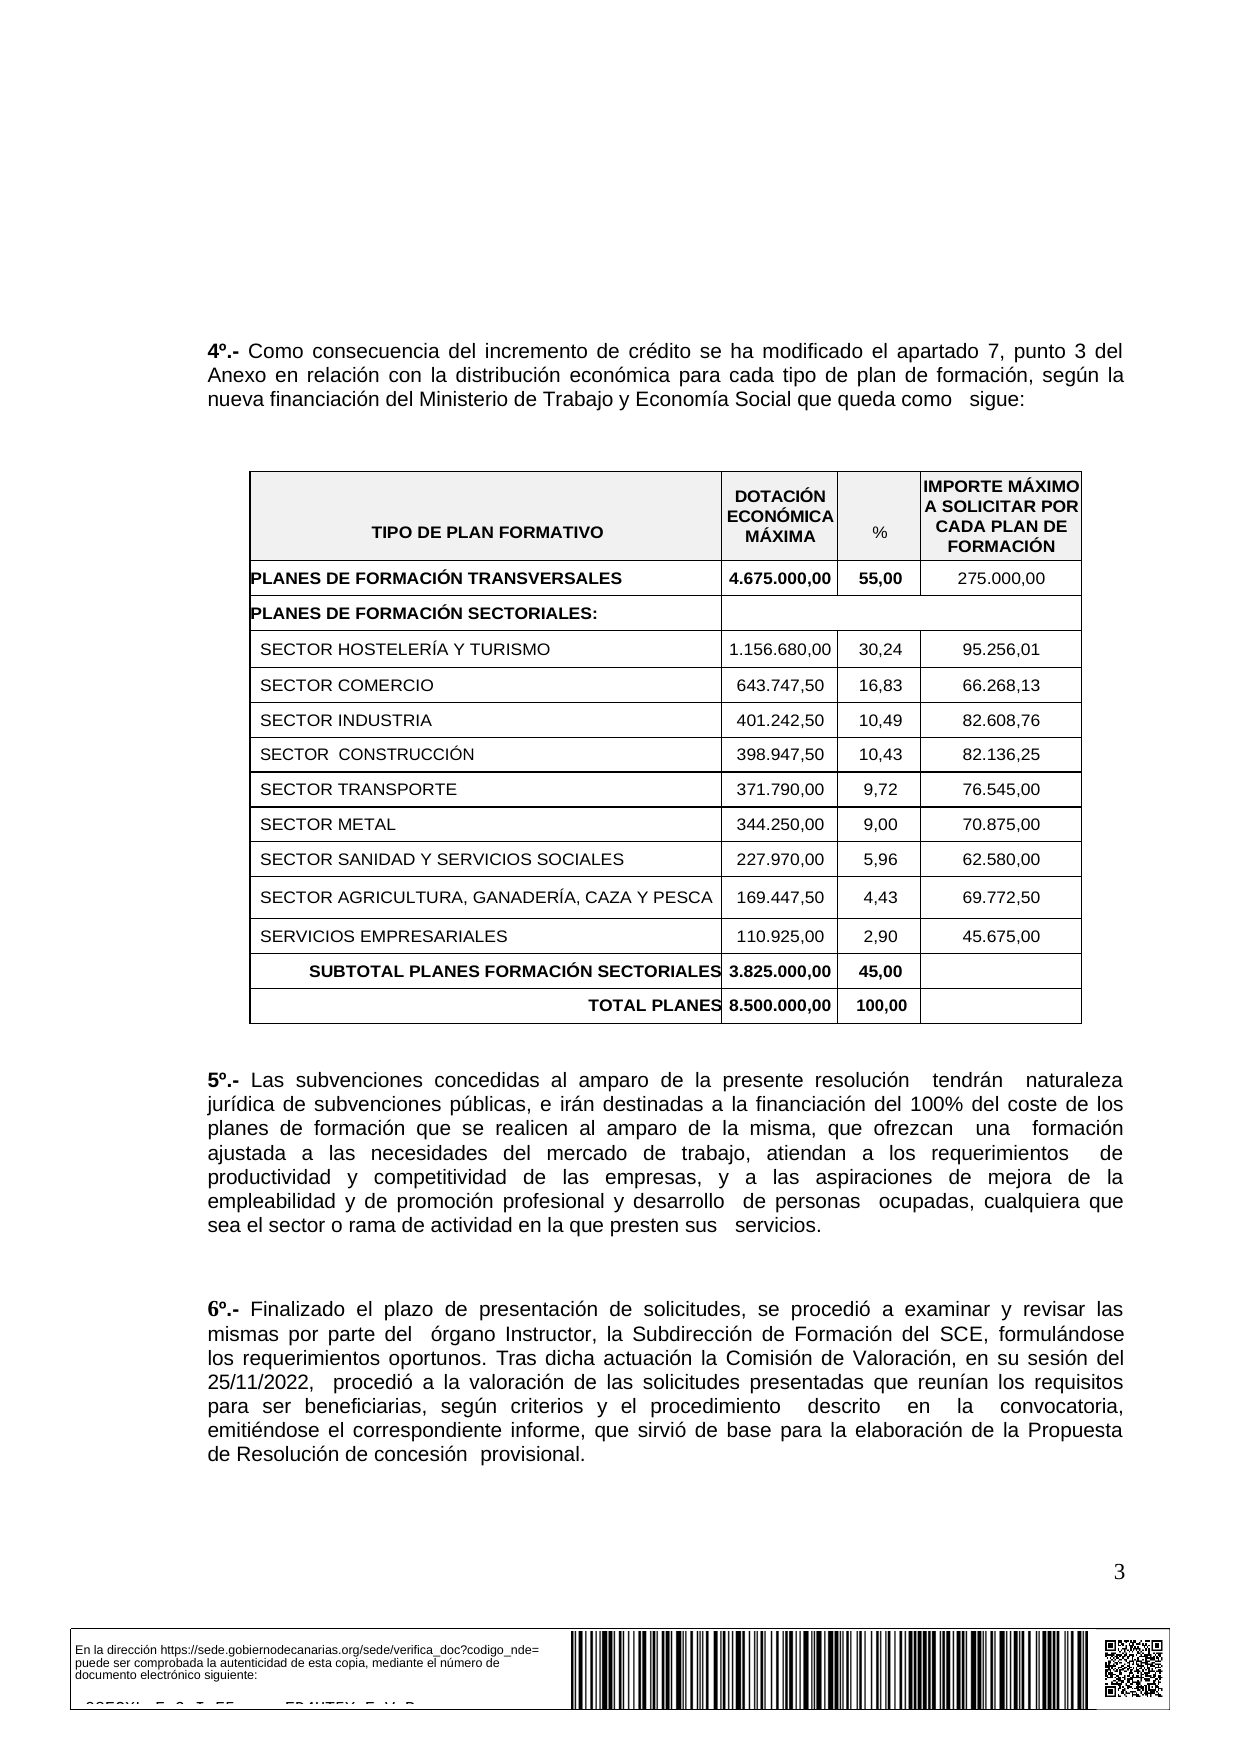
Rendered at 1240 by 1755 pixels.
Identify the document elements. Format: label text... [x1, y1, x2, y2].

table_cell SECTOR COMERCIO [251, 668, 721, 702]
table_cell SECTOR INDUSTRIA [251, 703, 721, 737]
table_header IMPORTE MÁXIMO A SOLICITAR POR CADA PLAN DE FORMACIÓN [921, 472, 1081, 560]
table_cell 371.790,00 [722, 773, 837, 806]
table_cell 100,00 [838, 989, 920, 1022]
table_cell 45.675,00 [921, 919, 1081, 953]
table_header TIPO DE PLAN FORMATIVO [251, 472, 721, 560]
table_cell SUBTOTAL PLANES FORMACIÓN SECTORIALES [251, 954, 721, 988]
table_cell 227.970,00 [722, 842, 837, 876]
table_cell 275.000,00 [921, 561, 1081, 595]
table_cell 95.256,01 [921, 631, 1081, 667]
table_cell 4,43 [838, 877, 920, 918]
table_cell SECTOR AGRICULTURA, GANADERÍA, CAZA Y PESCA [251, 877, 721, 918]
table_cell SECTOR METAL [251, 808, 721, 841]
table_cell 82.136,25 [921, 738, 1081, 771]
table_cell 10,49 [838, 703, 920, 737]
table_cell 1.156.680,00 [722, 631, 837, 667]
table_cell 169.447,50 [722, 877, 837, 918]
table_cell 69.772,50 [921, 877, 1081, 918]
table_cell 10,43 [838, 738, 920, 771]
text 6º.- Finalizado el plazo de presentación de solicitudes, se procedió a examinar y revisar las mismas por parte del órgano Instructor, la Subdirección de Formación del SCE, formulándose los requerimientos oportunos. Tras dicha actuación la Comisión de Valoración, en su sesión del 25/11/2022, procedió a la valoración de las solicitudes presentadas que reunían los requisitos para ser beneficiarias, según criterios y el procedimiento descrito en la convocatoria, emitiéndose el correspondiente informe, que sirvió de base para la elaboración de la Propuesta de Resolución de concesión provisional. [207, 1295, 1125, 1466]
table_cell 66.268,13 [921, 668, 1081, 702]
table_cell 16,83 [838, 668, 920, 702]
table_cell 8.500.000,00 [722, 989, 837, 1022]
table_cell 70.875,00 [921, 808, 1081, 841]
table_cell 45,00 [838, 954, 920, 988]
table_cell SERVICIOS EMPRESARIALES [251, 919, 721, 953]
table_cell 62.580,00 [921, 842, 1081, 876]
table_cell 5,96 [838, 842, 920, 876]
table_cell 2,90 [838, 919, 920, 953]
table_cell 82.608,76 [921, 703, 1081, 737]
table_cell 344.250,00 [722, 808, 837, 841]
table_cell 4.675.000,00 [722, 561, 837, 595]
table_cell PLANES DE FORMACIÓN SECTORIALES: [251, 596, 721, 630]
table_cell 76.545,00 [921, 773, 1081, 806]
text 5º.- Las subvenciones concedidas al amparo de la presente resolución tendrán naturaleza jurídica de subvenciones públicas, e irán destinadas a la financiación del 100% del coste de los planes de formación que se realicen al amparo de la misma, que ofrezcan una formación ajustada a las necesidades del mercado de trabajo, atiendan a los requerimientos de productividad y competitividad de las empresas, y a las aspiraciones de mejora de la empleabilidad y de promoción profesional y desarrollo de personas ocupadas, cualquiera que sea el sector o rama de actividad en la que presten sus servicios. [207, 1068, 1124, 1237]
table_cell TOTAL PLANES [251, 989, 721, 1022]
table_cell SECTOR CONSTRUCCIÓN [251, 738, 721, 771]
subtitle 3 [58, 1558, 1125, 1584]
table_cell 401.242,50 [722, 703, 837, 737]
table_cell [921, 989, 1081, 1022]
table_header % [838, 472, 920, 560]
table_cell 110.925,00 [722, 919, 837, 953]
table_cell 30,24 [838, 631, 920, 667]
table_cell 643.747,50 [722, 668, 837, 702]
table_header DOTACIÓN ECONÓMICA MÁXIMA [722, 472, 837, 560]
table_cell [921, 954, 1081, 988]
table_cell 9,00 [838, 808, 920, 841]
table_cell 55,00 [838, 561, 920, 595]
table_cell SECTOR SANIDAD Y SERVICIOS SOCIALES [251, 842, 721, 876]
table_cell PLANES DE FORMACIÓN TRANSVERSALES [251, 561, 721, 595]
table_cell 3.825.000,00 [722, 954, 837, 988]
table_cell SECTOR HOSTELERÍA Y TURISMO [251, 631, 721, 667]
text 4º.- Como consecuencia del incremento de crédito se ha modificado el apartado 7, punto 3 del Anexo en relación con la distribución económica para cada tipo de plan de formación, según la nueva financiación del Ministerio de Trabajo y Economía Social que queda como sigue: [207, 339, 1125, 411]
table_cell 398.947,50 [722, 738, 837, 771]
table_cell SECTOR TRANSPORTE [251, 773, 721, 806]
table_cell 9,72 [838, 773, 920, 806]
table_cell [722, 596, 1081, 630]
